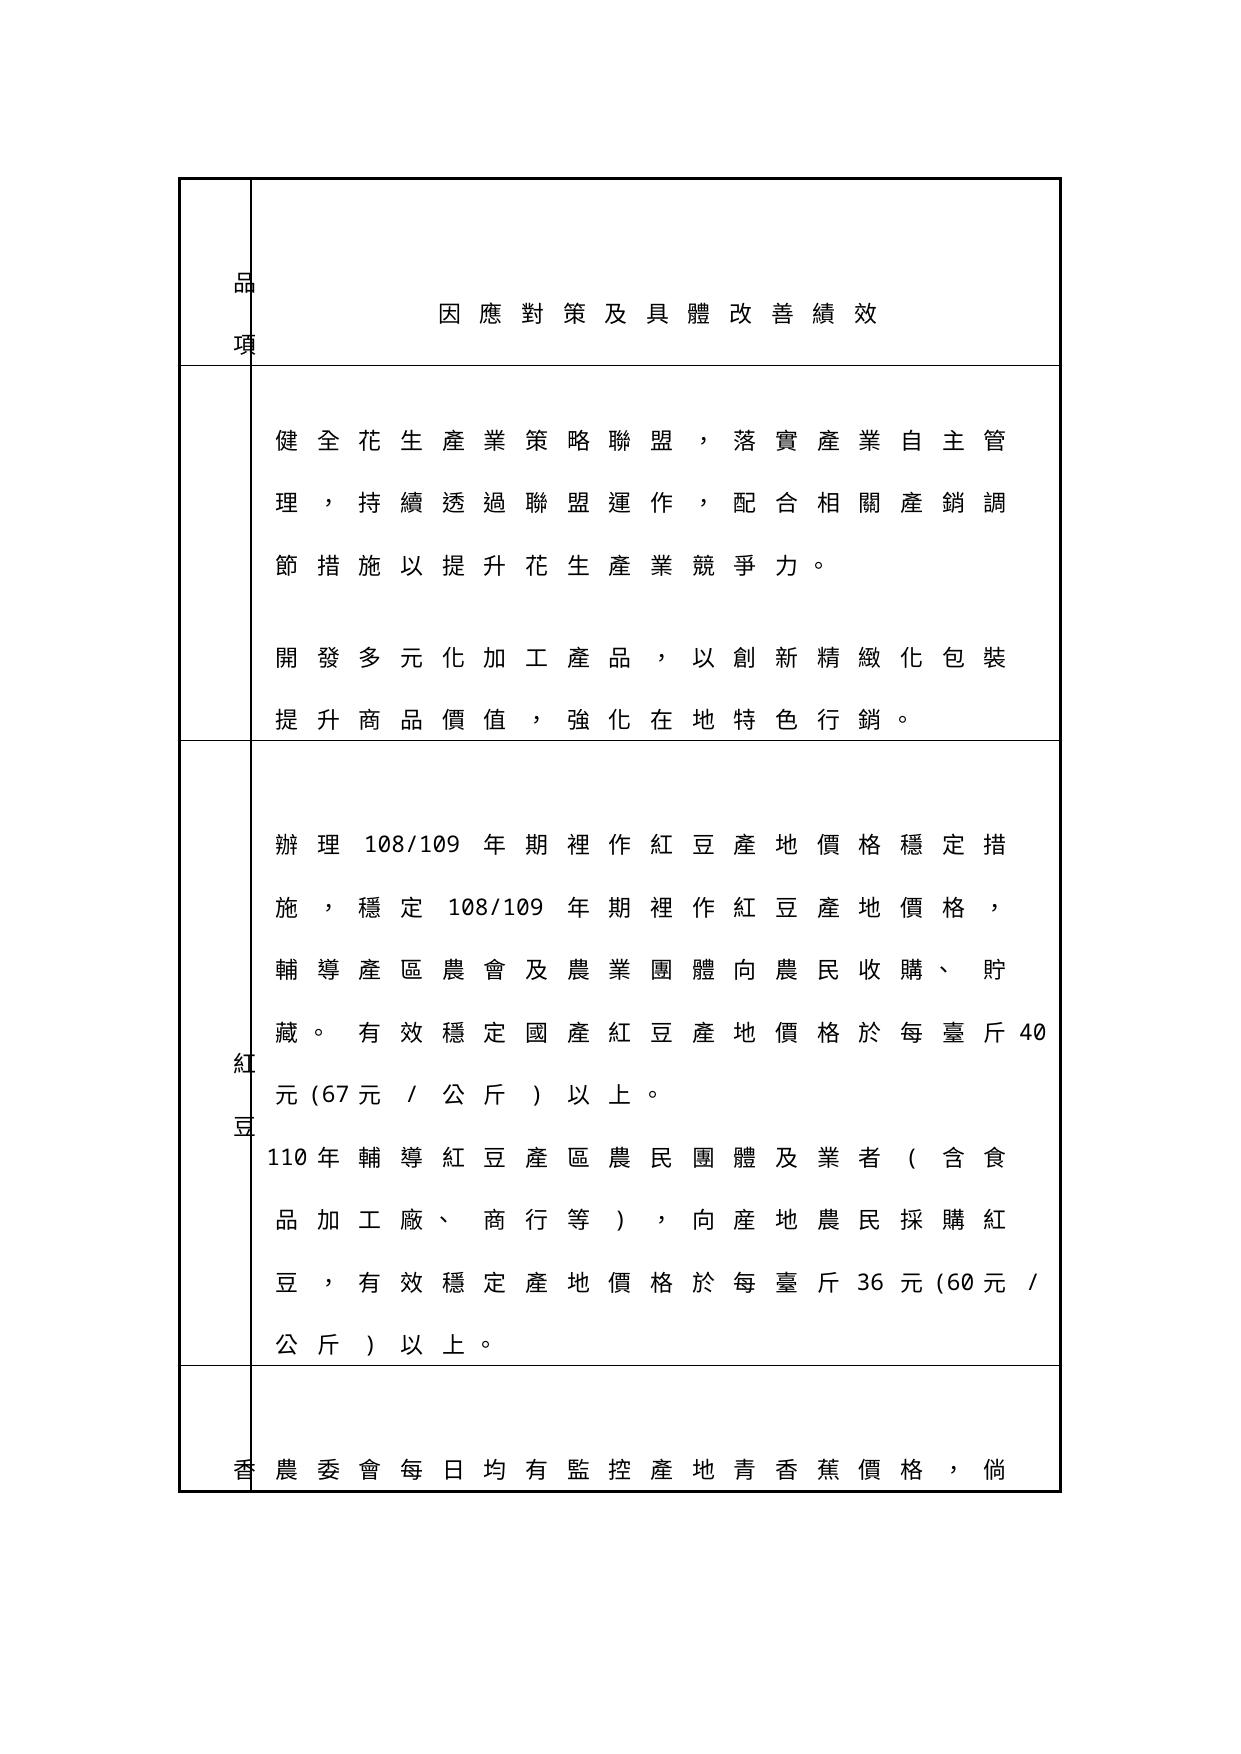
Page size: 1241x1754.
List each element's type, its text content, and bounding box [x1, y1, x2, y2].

table_cell 香蕉 [181, 1366, 250, 1490]
table_cell 發展產品區域冷鏈體系，強化產地端設備提升，建立完整冷鏈系統，帶動區域整體農業之發展。 為穩定花生產銷，持續拓展多元行銷措施，包括鼓勵國軍副食、監所團膳及學校午餐團膳業者等多加採購。 加強輔導農友導入產銷履歷、有機驗證及農友栽培教育訓練，安全用藥輔導，生產優良品質產品。 輔導主要產區農民團體設立乾燥中心，以確保消費者食品安全，從採收、乾燥、脫殼、冷藏等一貫作業系統，提升乾燥效率，避免黃麴毒素產生，增加產品附加價值。 健全花生產業策略聯盟，落實產業自主管理，持續透過聯盟運作，配合相關產銷調節措施以提升花生產業競爭力。 開發多元化加工產品，以創新精緻化包裝提升商品價值，強化在地特色行銷。 [252, 366, 1059, 740]
table_cell 紅豆 [181, 741, 250, 1365]
table_header 因應對策及具體改善績效 [252, 180, 1059, 365]
table_cell 辦理108/109年期裡作紅豆產地價格穩定措施，穩定108/109年期裡作紅豆產地價格，輔導產區農會及農業團體向農民收購、貯藏。有效穩定國產紅豆產地價格於每臺斤40元(67元/公斤)以上。 110年輔導紅豆產區農民團體及業者(含食品加工廠、商行等)，向産地農民採購紅豆，有效穩定產地價格於每臺斤36元(60元/公斤)以上。 [252, 741, 1059, 1365]
table_cell 落花生 [181, 366, 250, 740]
table_cell 農委會每日均有監控產地青香蕉價格，倘有不正常價格變動情形，即函請公平交易委員會調查，青香蕉為生鮮產品，保存期短，不易儲藏，為穩定香蕉產銷，農委會於產地端均有栽培管理教育講習、公布香蕉組培苗販售資訊，供農民作為種植參考，以輔導農民分散產期，此外預擬產銷調節措施如外銷、國內行銷及加工等，適時啟動，快速穩定產銷。 [252, 1366, 1059, 1490]
table_header 品項 [181, 180, 250, 365]
